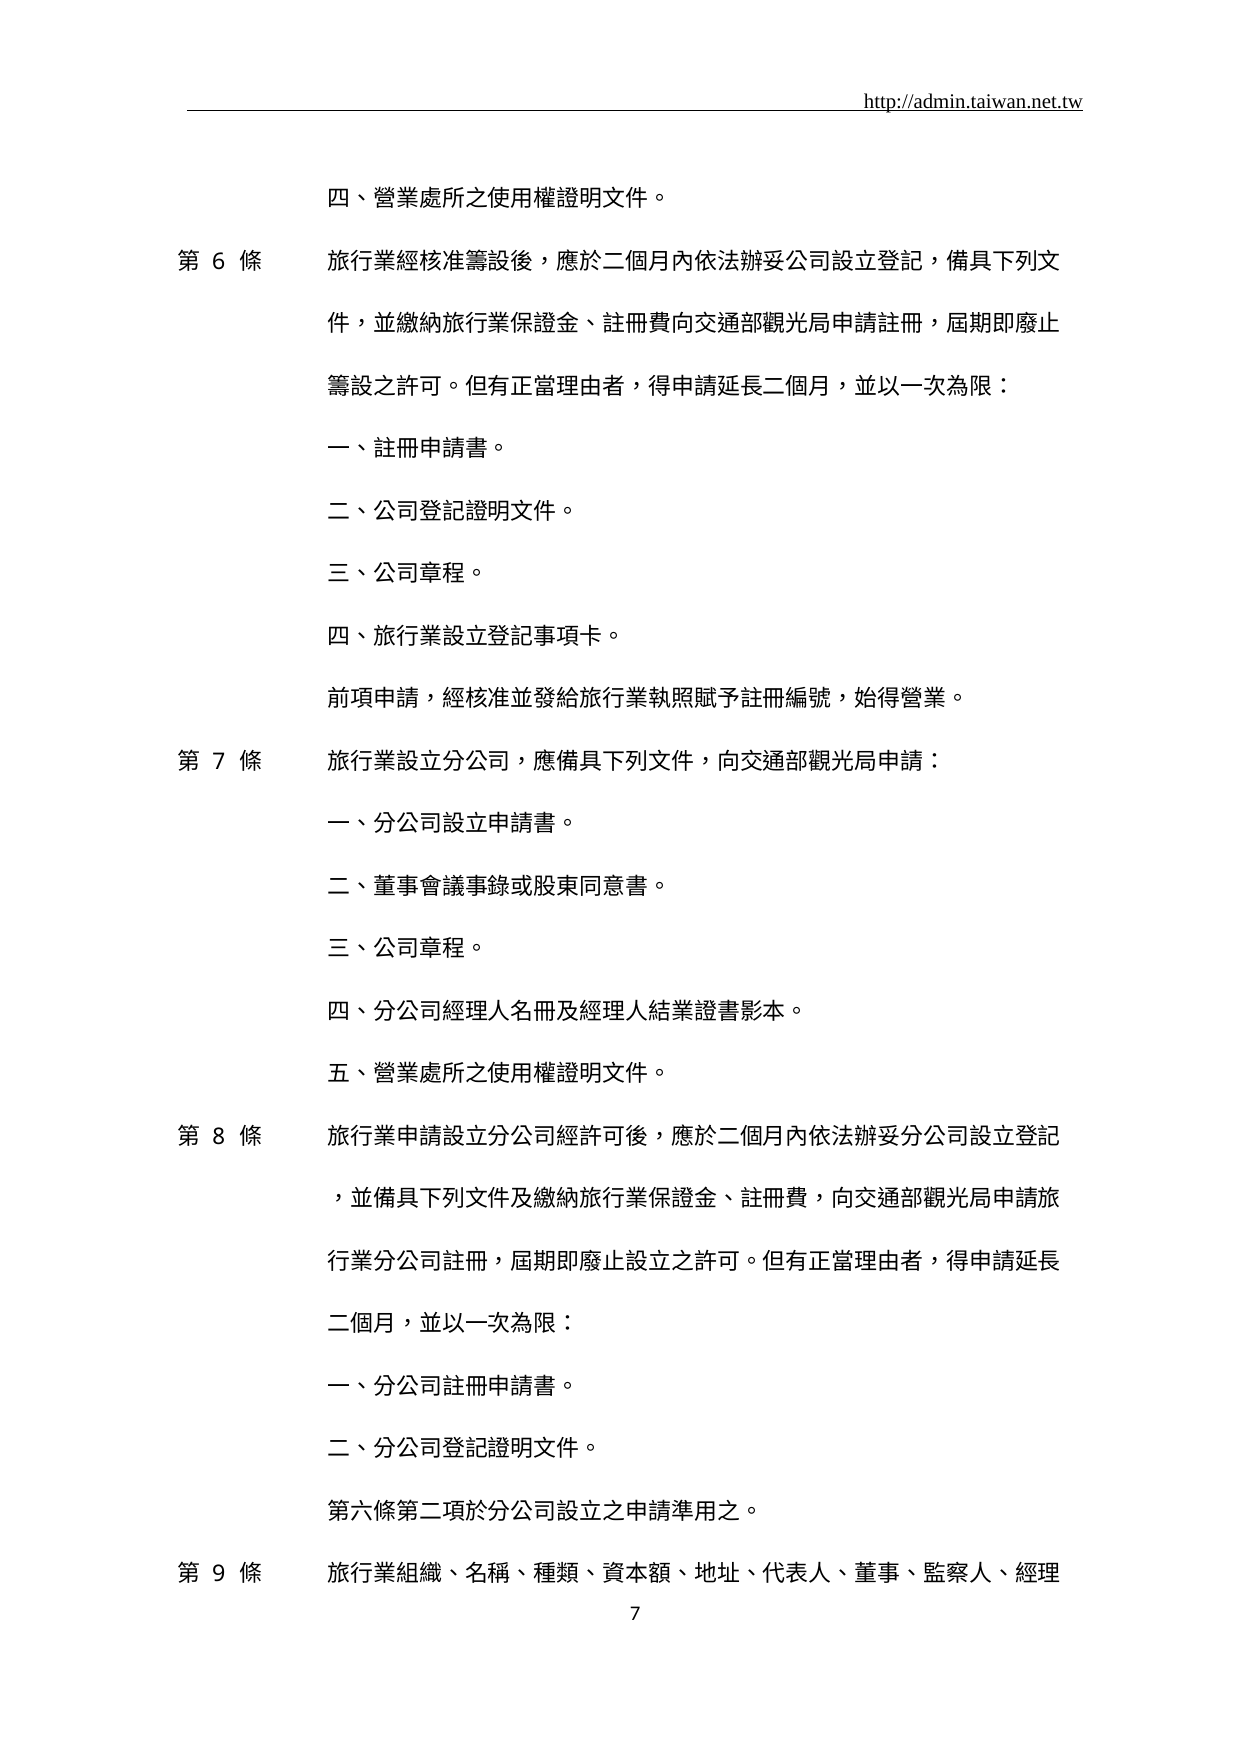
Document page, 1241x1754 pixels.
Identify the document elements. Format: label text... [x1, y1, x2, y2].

text 行業分公司註冊，屆期即廢止設立之許可。但有正當理由者，得申請延長 [277, 1217, 1092, 1280]
text 第 9 條 旅行業組織、名稱、種類、資本額、地址、代表人、董事、監察人、經理 [177, 1530, 1092, 1592]
text 四、分公司經理人名冊及經理人結業證書影本。 [277, 967, 1092, 1030]
text 四、旅行業設立登記事項卡。 [277, 592, 1092, 655]
text 第 6 條 旅行業經核准籌設後，應於二個月內依法辦妥公司設立登記，備具下列文 [177, 217, 1092, 280]
text 三、公司章程。 [277, 905, 1092, 967]
text 籌設之許可。但有正當理由者，得申請延長二個月，並以一次為限： [277, 342, 1092, 405]
text 五、營業處所之使用權證明文件。 [277, 1030, 1092, 1092]
text 二、公司登記證明文件。 [277, 467, 1092, 530]
text 件，並繳納旅行業保證金、註冊費向交通部觀光局申請註冊，屆期即廢止 [277, 280, 1092, 342]
text 一、分公司註冊申請書。 [277, 1342, 1092, 1405]
text 第 7 條 旅行業設立分公司，應備具下列文件，向交通部觀光局申請： [177, 717, 1092, 780]
text 第 8 條 旅行業申請設立分公司經許可後，應於二個月內依法辦妥分公司設立登記 [177, 1092, 1092, 1155]
text 二、董事會議事錄或股東同意書。 [277, 842, 1092, 905]
text 四、營業處所之使用權證明文件。 [277, 155, 1092, 217]
text 三、公司章程。 [277, 530, 1092, 592]
text 一、註冊申請書。 [277, 405, 1092, 467]
text 二、分公司登記證明文件。 [277, 1405, 1092, 1467]
text 一、分公司設立申請書。 [277, 780, 1092, 842]
text ，並備具下列文件及繳納旅行業保證金、註冊費，向交通部觀光局申請旅 [277, 1155, 1092, 1217]
text 二個月，並以一次為限： [277, 1280, 1092, 1342]
text 前項申請，經核准並發給旅行業執照賦予註冊編號，始得營業。 [277, 655, 1092, 717]
text 第六條第二項於分公司設立之申請準用之。 [277, 1467, 1092, 1530]
